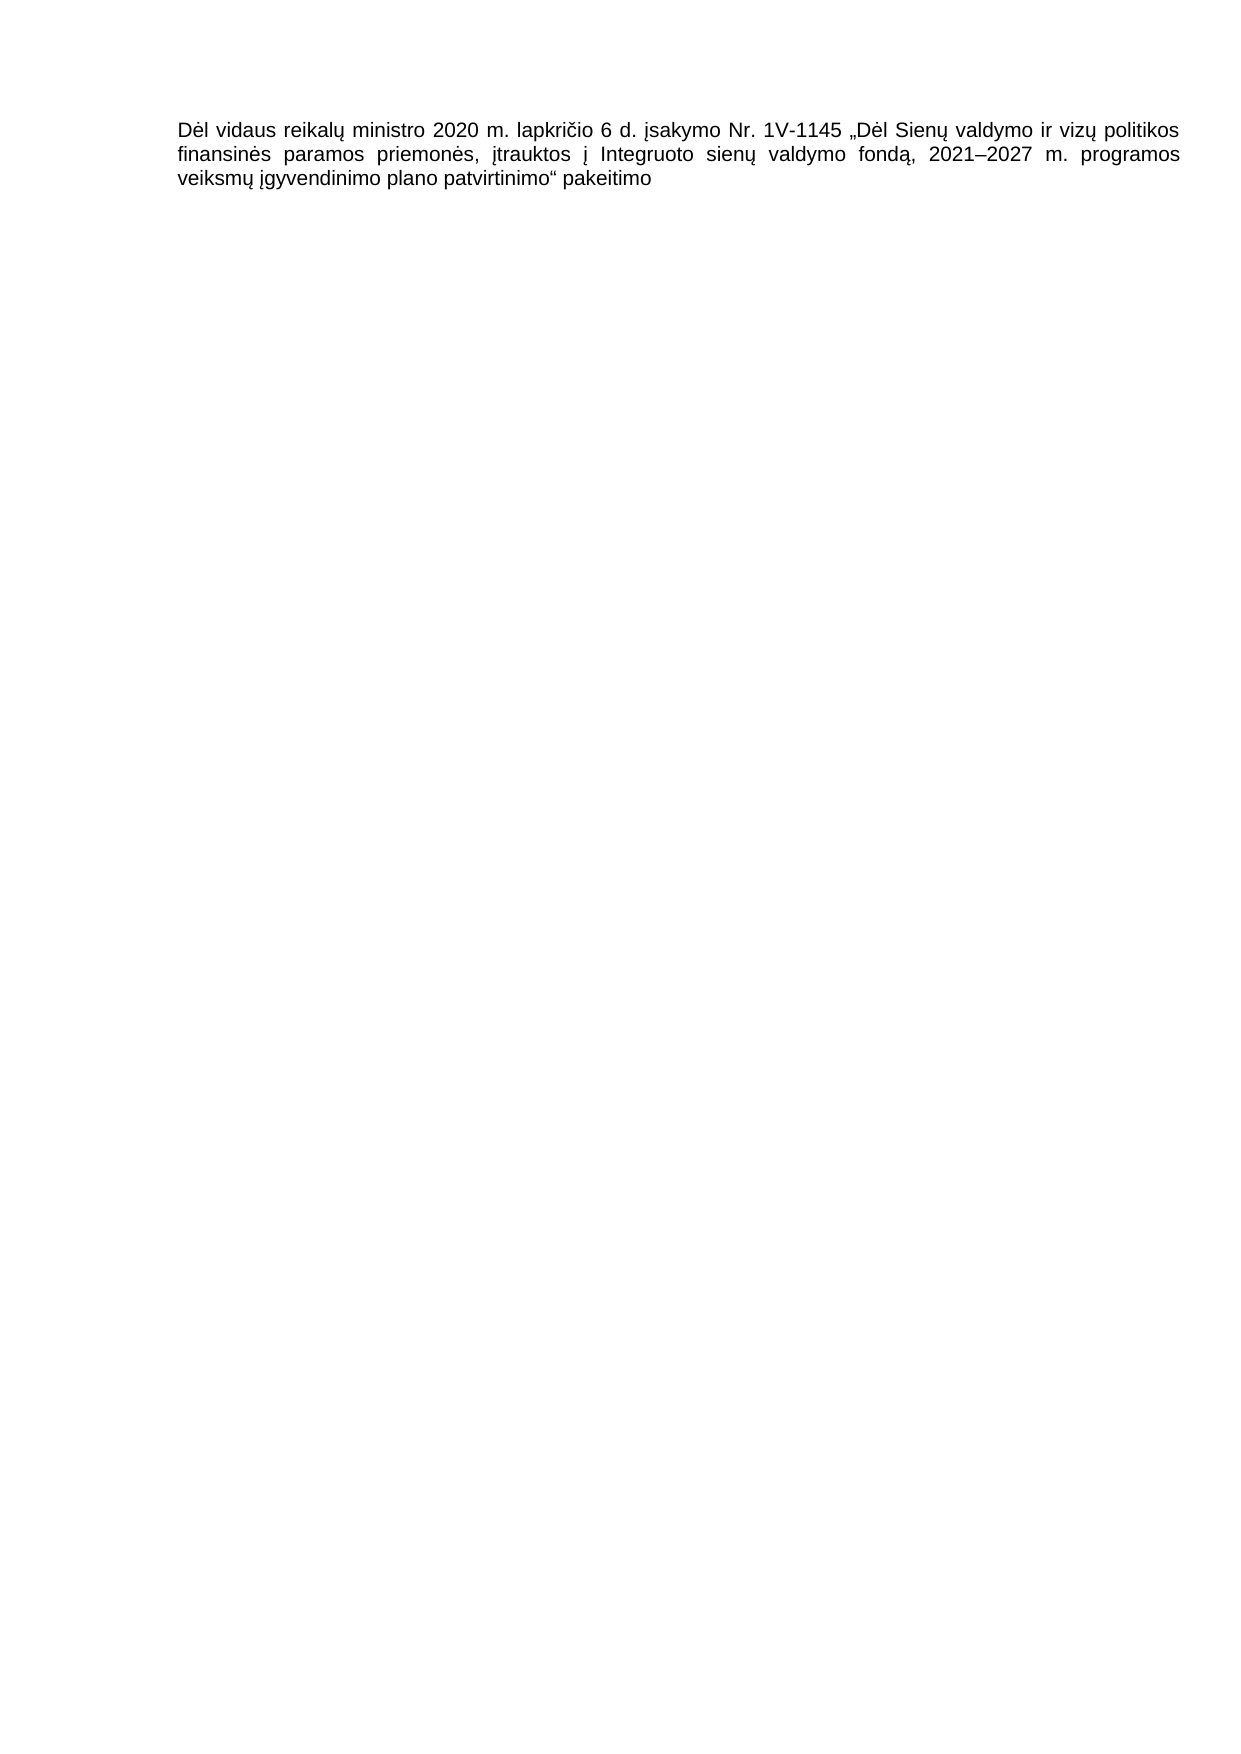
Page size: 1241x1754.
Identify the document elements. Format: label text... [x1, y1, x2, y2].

text Dėl vidaus reikalų ministro 2020 m. lapkričio 6 d. įsakymo Nr. 1V-1145 „Dėl Sienų valdymo ir vizų politikos finansinės paramos priemonės, įtrauktos į Integruoto sienų valdymo fondą, 2021–2027 m. programos veiksmų įgyvendinimo plano patvirtinimo“ pakeitimo [177, 118, 1181, 190]
